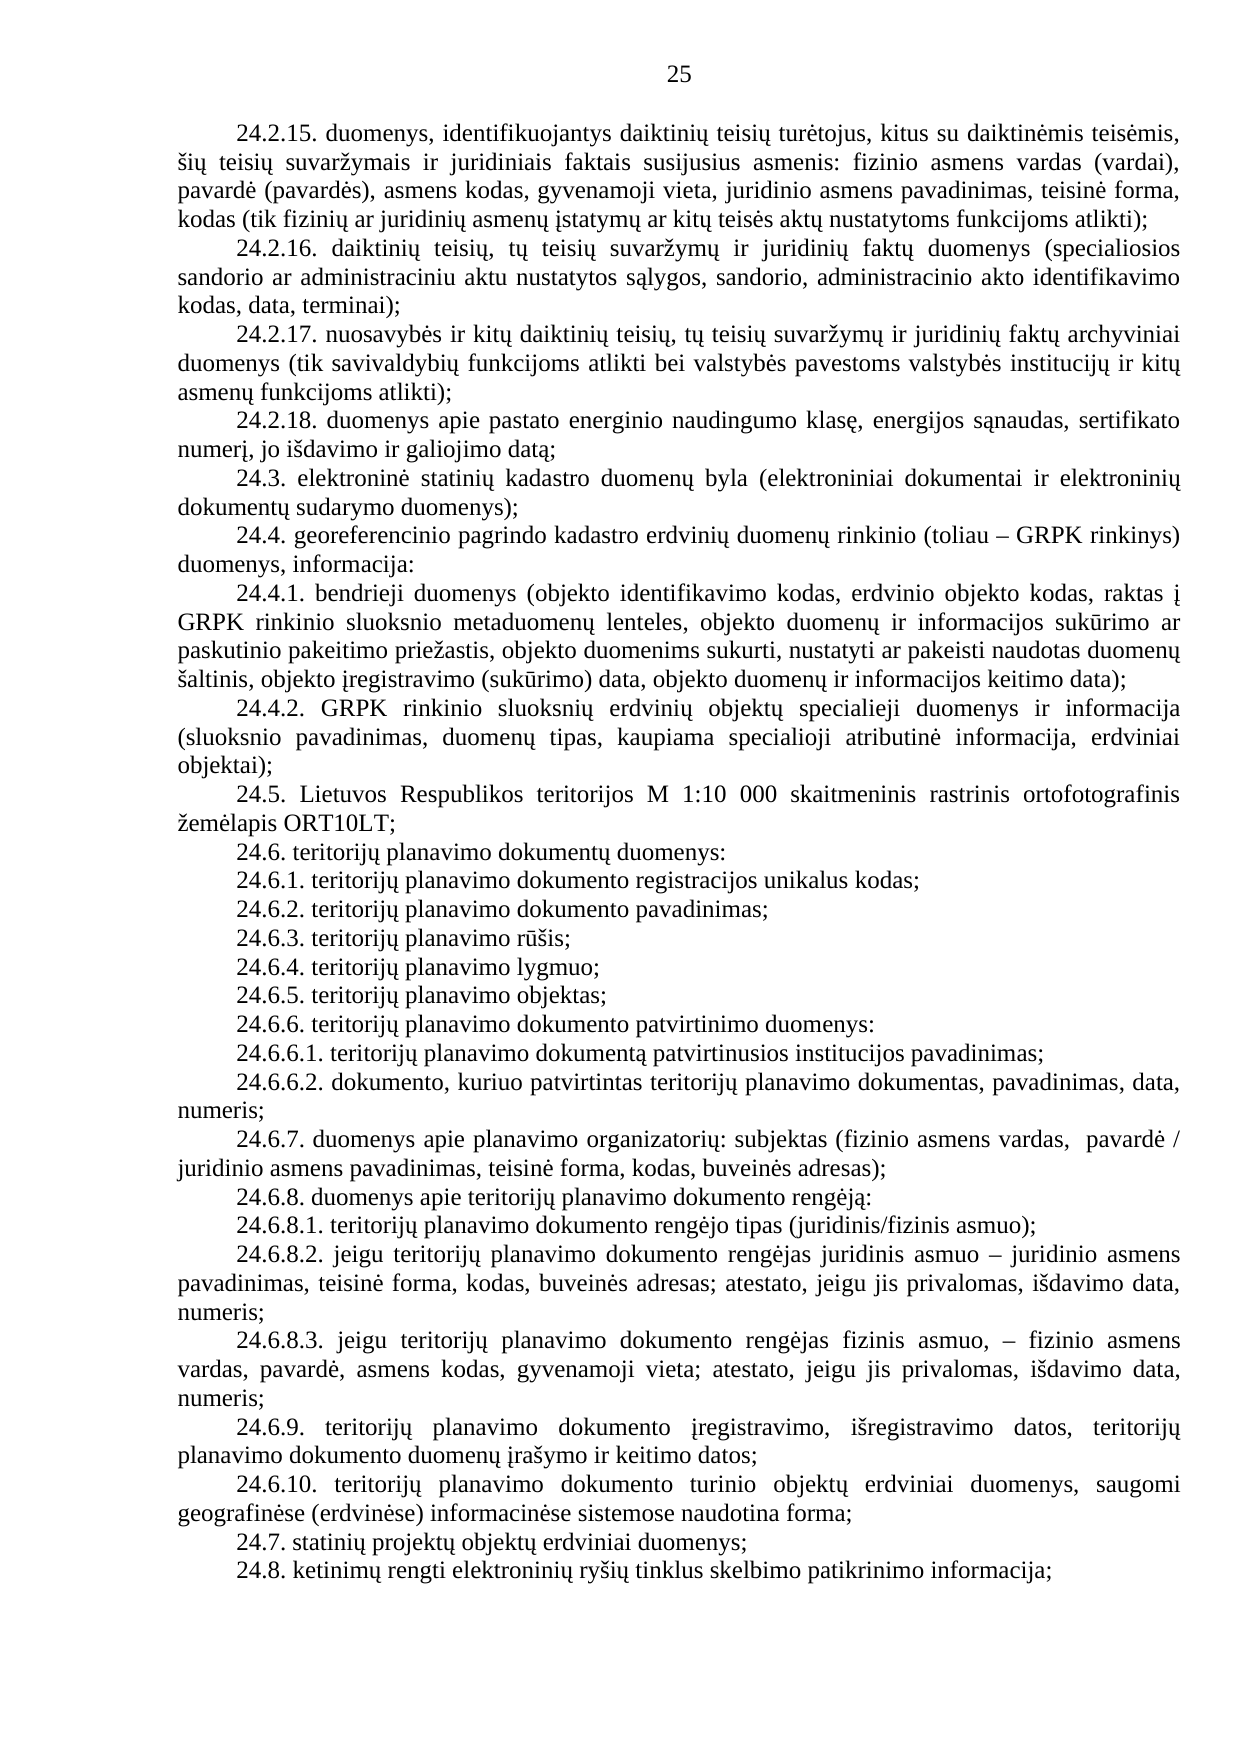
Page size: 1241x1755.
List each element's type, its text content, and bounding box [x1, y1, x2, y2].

text 24.6.6.1. teritorijų planavimo dokumentą patvirtinusios institucijos pavadinimas; [177, 1038, 1181, 1067]
text 24.6.8.3. jeigu teritorijų planavimo dokumento rengėjas fizinis asmuo, – fizinio asmens vardas, pavardė, asmens kodas, gyvenamoji vieta; atestato, jeigu jis privalomas, išdavimo data, numeris; [177, 1326, 1181, 1412]
text 24.2.16. daiktinių teisių, tų teisių suvaržymų ir juridinių faktų duomenys (specialiosios sandorio ar administraciniu aktu nustatytos sąlygos, sandorio, administracinio akto identifikavimo kodas, data, terminai); [177, 233, 1181, 319]
text 24.2.15. duomenys, identifikuojantys daiktinių teisių turėtojus, kitus su daiktinėmis teisėmis, šių teisių suvaržymais ir juridiniais faktais susijusius asmenis: fizinio asmens vardas (vardai), pavardė (pavardės), asmens kodas, gyvenamoji vieta, juridinio asmens pavadinimas, teisinė forma, kodas (tik fizinių ar juridinių asmenų įstatymų ar kitų teisės aktų nustatytoms funkcijoms atlikti); [177, 118, 1181, 233]
text 24.6.8. duomenys apie teritorijų planavimo dokumento rengėją: [177, 1182, 1181, 1211]
text 24.6.4. teritorijų planavimo lygmuo; [177, 952, 1181, 981]
text 24.6.2. teritorijų planavimo dokumento pavadinimas; [177, 894, 1181, 923]
text 24.2.17. nuosavybės ir kitų daiktinių teisių, tų teisių suvaržymų ir juridinių faktų archyviniai duomenys (tik savivaldybių funkcijoms atlikti bei valstybės pavestoms valstybės institucijų ir kitų asmenų funkcijoms atlikti); [177, 319, 1181, 406]
text 24.4. georeferencinio pagrindo kadastro erdvinių duomenų rinkinio (toliau – GRPK rinkinys) duomenys, informacija: [177, 521, 1181, 578]
text 24.6.8.1. teritorijų planavimo dokumento rengėjo tipas (juridinis/fizinis asmuo); [177, 1211, 1181, 1239]
text 24.8. ketinimų rengti elektroninių ryšių tinklus skelbimo patikrinimo informacija; [177, 1556, 1181, 1584]
text 24.6.5. teritorijų planavimo objektas; [177, 981, 1181, 1009]
text 24.6.8.2. jeigu teritorijų planavimo dokumento rengėjas juridinis asmuo – juridinio asmens pavadinimas, teisinė forma, kodas, buveinės adresas; atestato, jeigu jis privalomas, išdavimo data, numeris; [177, 1239, 1181, 1326]
text 24.6.7. duomenys apie planavimo organizatorių: subjektas (fizinio asmens vardas, pavardė / juridinio asmens pavadinimas, teisinė forma, kodas, buveinės adresas); [177, 1124, 1181, 1182]
text 24.3. elektroninė statinių kadastro duomenų byla (elektroniniai dokumentai ir elektroninių dokumentų sudarymo duomenys); [177, 463, 1181, 521]
text 24.2.18. duomenys apie pastato energinio naudingumo klasę, energijos sąnaudas, sertifikato numerį, jo išdavimo ir galiojimo datą; [177, 406, 1181, 463]
text 24.6.9. teritorijų planavimo dokumento įregistravimo, išregistravimo datos, teritorijų planavimo dokumento duomenų įrašymo ir keitimo datos; [177, 1412, 1181, 1469]
text 24.6.6. teritorijų planavimo dokumento patvirtinimo duomenys: [177, 1009, 1181, 1038]
text 24.5. Lietuvos Respublikos teritorijos M 1:10 000 skaitmeninis rastrinis ortofotografinis žemėlapis ORT10LT; [177, 779, 1181, 837]
text 24.6. teritorijų planavimo dokumentų duomenys: [177, 837, 1181, 866]
text 24.4.1. bendrieji duomenys (objekto identifikavimo kodas, erdvinio objekto kodas, raktas į GRPK rinkinio sluoksnio metaduomenų lenteles, objekto duomenų ir informacijos sukūrimo ar paskutinio pakeitimo priežastis, objekto duomenims sukurti, nustatyti ar pakeisti naudotas duomenų šaltinis, objekto įregistravimo (sukūrimo) data, objekto duomenų ir informacijos keitimo data); [177, 578, 1181, 693]
text 24.6.6.2. dokumento, kuriuo patvirtintas teritorijų planavimo dokumentas, pavadinimas, data, numeris; [177, 1067, 1181, 1124]
text 24.6.10. teritorijų planavimo dokumento turinio objektų erdviniai duomenys, saugomi geografinėse (erdvinėse) informacinėse sistemose naudotina forma; [177, 1469, 1181, 1527]
text 24.4.2. GRPK rinkinio sluoksnių erdvinių objektų specialieji duomenys ir informacija (sluoksnio pavadinimas, duomenų tipas, kaupiama specialioji atributinė informacija, erdviniai objektai); [177, 693, 1181, 779]
text 24.6.1. teritorijų planavimo dokumento registracijos unikalus kodas; [177, 866, 1181, 894]
text 24.6.3. teritorijų planavimo rūšis; [177, 923, 1181, 952]
text 24.7. statinių projektų objektų erdviniai duomenys; [177, 1527, 1181, 1556]
